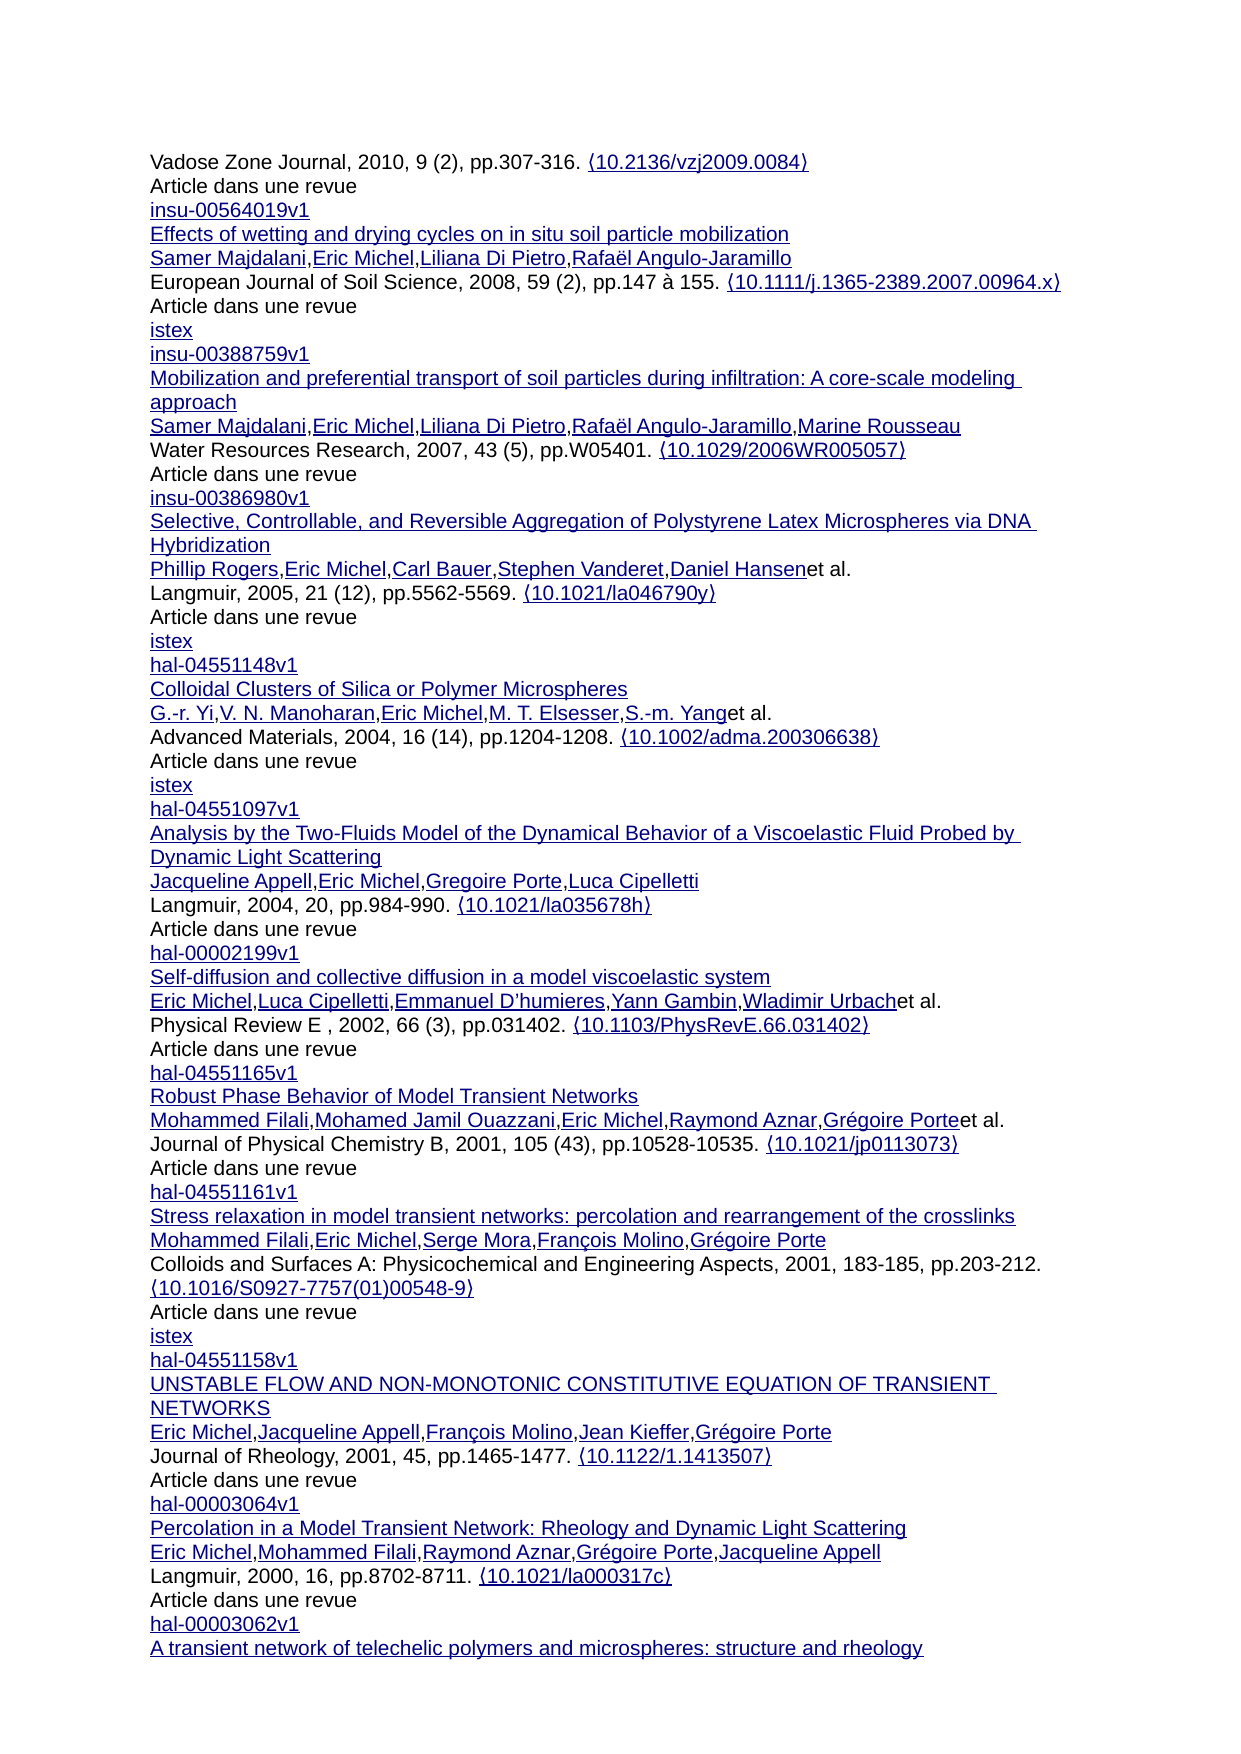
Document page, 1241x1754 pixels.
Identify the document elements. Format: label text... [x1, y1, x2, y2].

table_cell A transient network of telechelic polymers and microspheres: structure and rheology [150, 1635, 1090, 1659]
table_cell Selective, Controllable, and Reversible Aggregation of Polystyrene Latex Microspheres via DNA Hybridization Phillip Rogers,Eric Michel,Carl Bauer,Stephen Vanderet,Daniel Hansenet al. Langmuir, 2005, 21 (12), pp.5562-5569. ⟨10.1021/la046790y⟩ Article dans une revue istex hal-04551148v1 [150, 509, 1090, 677]
table_cell Mobilization and preferential transport of soil particles during infiltration: A core-scale modeling approach Samer Majdalani,Eric Michel,Liliana Di Pietro,Rafaël Angulo-Jaramillo,Marine Rousseau Water Resources Research, 2007, 43 (5), pp.W05401. ⟨10.1029/2006WR005057⟩ Article dans une revue insu-00386980v1 [150, 366, 1090, 509]
table_cell UNSTABLE FLOW AND NON-MONOTONIC CONSTITUTIVE EQUATION OF TRANSIENT NETWORKS Eric Michel,Jacqueline Appell,François Molino,Jean Kieffer,Grégoire Porte Journal of Rheology, 2001, 45, pp.1465-1477. ⟨10.1122/1.1413507⟩ Article dans une revue hal-00003064v1 [150, 1372, 1090, 1516]
table_cell Analysis by the Two-Fluids Model of the Dynamical Behavior of a Viscoelastic Fluid Probed by Dynamic Light Scattering Jacqueline Appell,Eric Michel,Gregoire Porte,Luca Cipelletti Langmuir, 2004, 20, pp.984-990. ⟨10.1021/la035678h⟩ Article dans une revue hal-00002199v1 [150, 821, 1090, 964]
table_cell Robust Phase Behavior of Model Transient Networks Mohammed Filali,Mohamed Jamil Ouazzani,Eric Michel,Raymond Aznar,Grégoire Porteet al. Journal of Physical Chemistry B, 2001, 105 (43), pp.10528-10535. ⟨10.1021/jp0113073⟩ Article dans une revue hal-04551161v1 [150, 1084, 1090, 1204]
table_cell Self-diffusion and collective diffusion in a model viscoelastic system Eric Michel,Luca Cipelletti,Emmanuel D’humieres,Yann Gambin,Wladimir Urbachet al. Physical Review E , 2002, 66 (3), pp.031402. ⟨10.1103/PhysRevE.66.031402⟩ Article dans une revue hal-04551165v1 [150, 965, 1090, 1084]
table_cell Colloidal Clusters of Silica or Polymer Microspheres G.‐r. Yi,V. N. Manoharan,Eric Michel,M. T. Elsesser,S.‐m. Yanget al. Advanced Materials, 2004, 16 (14), pp.1204-1208. ⟨10.1002/adma.200306638⟩ Article dans une revue istex hal-04551097v1 [150, 677, 1090, 821]
table_cell Stress relaxation in model transient networks: percolation and rearrangement of the crosslinks Mohammed Filali,Eric Michel,Serge Mora,François Molino,Grégoire Porte Colloids and Surfaces A: Physicochemical and Engineering Aspects, 2001, 183-185, pp.203-212. ⟨10.1016/S0927-7757(01)00548-9⟩ Article dans une revue istex hal-04551158v1 [150, 1204, 1090, 1372]
table_cell Vadose Zone Journal, 2010, 9 (2), pp.307-316. ⟨10.2136/vzj2009.0084⟩ Article dans une revue insu-00564019v1 [150, 150, 1090, 222]
table_cell Effects of wetting and drying cycles on in situ soil particle mobilization Samer Majdalani,Eric Michel,Liliana Di Pietro,Rafaël Angulo-Jaramillo European Journal of Soil Science, 2008, 59 (2), pp.147 à 155. ⟨10.1111/j.1365-2389.2007.00964.x⟩ Article dans une revue istex insu-00388759v1 [150, 222, 1090, 366]
table_cell Percolation in a Model Transient Network: Rheology and Dynamic Light Scattering Eric Michel,Mohammed Filali,Raymond Aznar,Grégoire Porte,Jacqueline Appell Langmuir, 2000, 16, pp.8702-8711. ⟨10.1021/la000317c⟩ Article dans une revue hal-00003062v1 [150, 1516, 1090, 1635]
